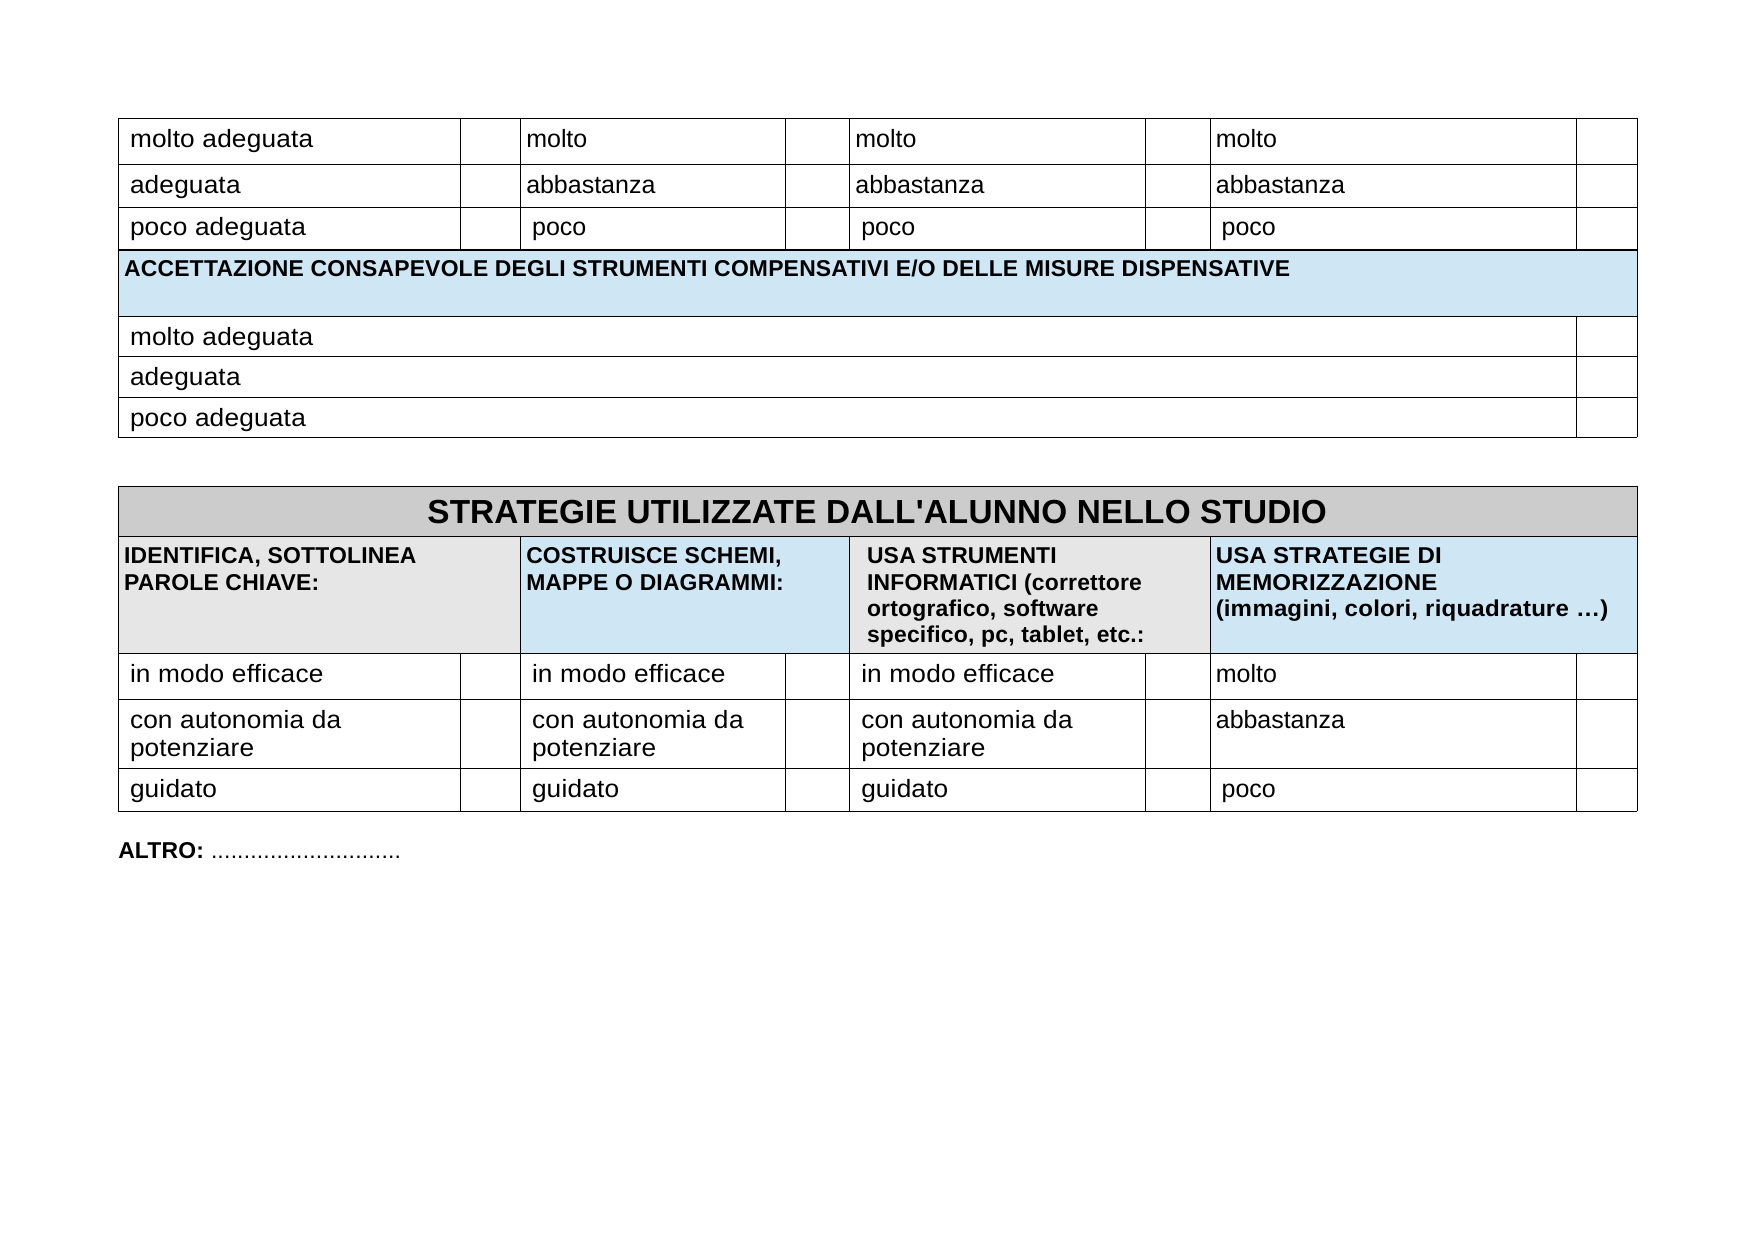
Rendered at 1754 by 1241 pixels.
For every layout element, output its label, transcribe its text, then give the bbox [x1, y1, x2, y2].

table_cell [1577, 208, 1637, 249]
table_cell poco [850, 208, 1145, 249]
table_cell [1146, 654, 1210, 699]
table_cell in modo efficace [119, 654, 460, 699]
table_cell con autonomia da potenziare [119, 700, 460, 768]
table_cell abbastanza [1211, 700, 1576, 768]
table_cell abbastanza [850, 165, 1145, 207]
table_cell poco [521, 208, 785, 249]
table_cell [1577, 700, 1637, 768]
table_cell adeguata [119, 357, 1576, 397]
table_cell in modo efficace [521, 654, 785, 699]
table_cell [1146, 769, 1210, 811]
table_cell [1577, 654, 1637, 699]
table_cell [786, 654, 849, 699]
table_cell USA STRUMENTI INFORMATICI (correttore ortografico, software specifico, pc, tablet, etc.: [850, 537, 1210, 653]
table_cell [786, 769, 849, 811]
table_cell [1146, 119, 1210, 164]
table_cell COSTRUISCE SCHEMI, MAPPE O DIAGRAMMI: [521, 537, 849, 653]
table_cell [461, 769, 520, 811]
table_cell [786, 700, 849, 768]
table_cell molto [1211, 119, 1576, 164]
table_cell molto [850, 119, 1145, 164]
table_cell poco adeguata [119, 208, 460, 249]
table_cell abbastanza [521, 165, 785, 207]
table_cell [1577, 769, 1637, 811]
table_cell guidato [521, 769, 785, 811]
table_cell con autonomia da potenziare [521, 700, 785, 768]
table_header ACCETTAZIONE CONSAPEVOLE DEGLI STRUMENTI COMPENSATIVI E/O DELLE MISURE DISPENSATIVE [119, 251, 1637, 316]
table_cell [1146, 208, 1210, 249]
table_cell [1577, 165, 1637, 207]
table_cell poco adeguata [119, 398, 1576, 437]
table_cell USA STRATEGIE DI MEMORIZZAZIONE (immagini, colori, riquadrature …) [1211, 537, 1637, 653]
table_cell abbastanza [1211, 165, 1576, 207]
table_cell [461, 165, 520, 207]
table_cell molto adeguata [119, 119, 460, 164]
table_cell [461, 700, 520, 768]
table_cell guidato [119, 769, 460, 811]
table_cell [1146, 700, 1210, 768]
table_cell in modo efficace [850, 654, 1145, 699]
table_cell [1577, 357, 1637, 397]
table_cell [786, 165, 849, 207]
table_cell adeguata [119, 165, 460, 207]
table_cell [1146, 165, 1210, 207]
table_cell [461, 119, 520, 164]
table_cell [786, 119, 849, 164]
table_cell molto adeguata [119, 317, 1576, 356]
table_cell guidato [850, 769, 1145, 811]
table_cell [1577, 398, 1637, 437]
table_cell con autonomia da potenziare [850, 700, 1145, 768]
table_cell [786, 208, 849, 249]
table_cell poco [1211, 208, 1576, 249]
text ALTRO: ............................. [118, 837, 1636, 863]
table_cell IDENTIFICA, SOTTOLINEA PAROLE CHIAVE: [119, 537, 520, 653]
table_header STRATEGIE UTILIZZATE DALL'ALUNNO NELLO STUDIO [119, 487, 1637, 536]
table_cell [1577, 317, 1637, 356]
table_cell [1577, 119, 1637, 164]
table_cell molto [1211, 654, 1576, 699]
table_cell molto [521, 119, 785, 164]
table_cell poco [1211, 769, 1576, 811]
table_cell [461, 654, 520, 699]
table_cell [461, 208, 520, 249]
